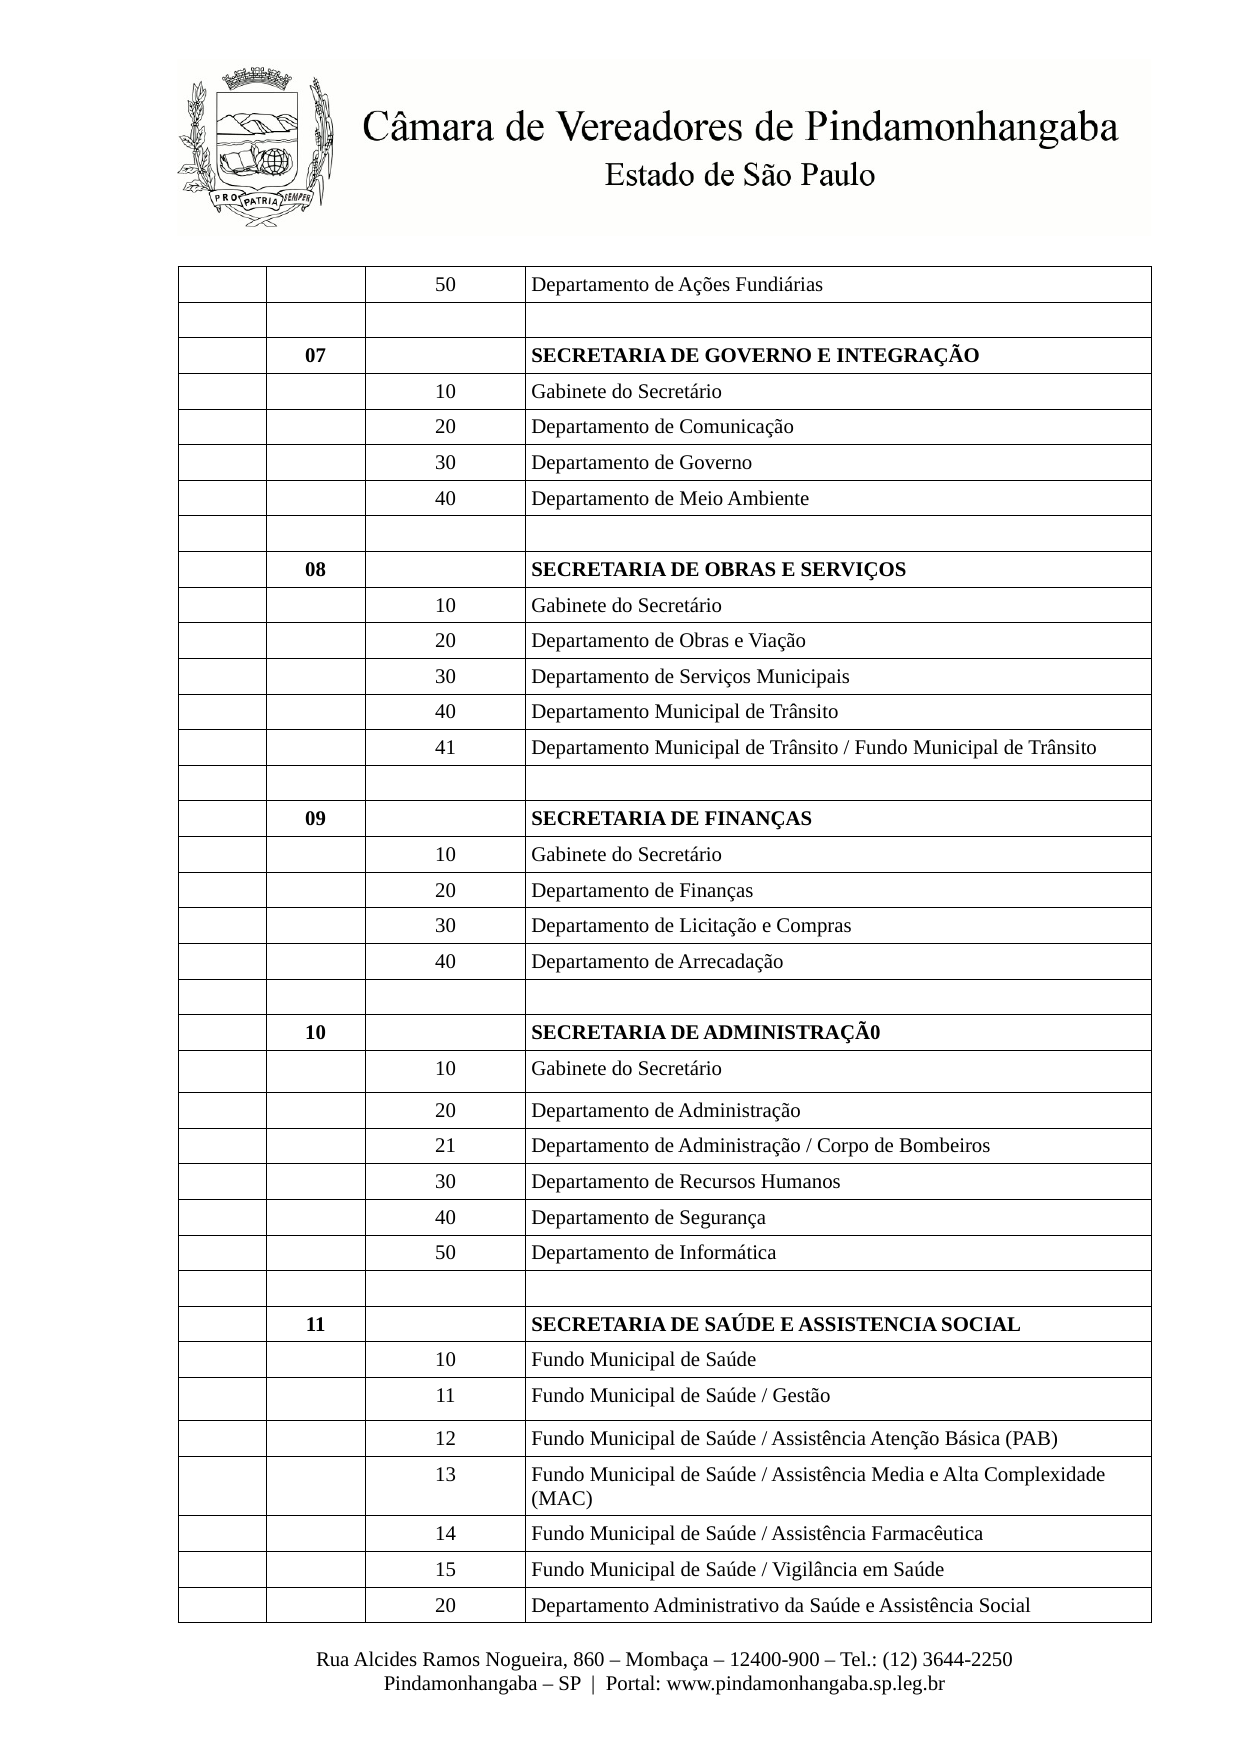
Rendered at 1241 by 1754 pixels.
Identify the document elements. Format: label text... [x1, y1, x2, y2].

table_cell Departamento de Serviços Municipais [526, 659, 1151, 693]
table_cell Departamento de Informática [526, 1236, 1151, 1270]
table_cell [179, 1200, 266, 1234]
table_cell [179, 552, 266, 587]
table_cell [366, 516, 525, 551]
table_cell [179, 623, 266, 658]
table_cell [267, 374, 365, 408]
table_cell [179, 1271, 266, 1306]
table_cell [267, 1552, 365, 1587]
table_cell [179, 1552, 266, 1587]
picture [177, 59, 1152, 236]
table_cell [179, 445, 266, 480]
table_cell 40 [366, 1200, 525, 1234]
table_cell [267, 944, 365, 978]
table_cell 21 [366, 1129, 525, 1163]
table_cell [179, 1051, 266, 1092]
table_cell Departamento Municipal de Trânsito [526, 695, 1151, 729]
table_cell [526, 516, 1151, 551]
table_cell [267, 267, 365, 302]
table_cell Departamento de Administração / Corpo de Bombeiros [526, 1129, 1151, 1163]
table_cell 30 [366, 659, 525, 693]
table_cell [179, 659, 266, 693]
table_cell [267, 410, 365, 444]
table_cell Fundo Municipal de Saúde / Assistência Media e Alta Complexidade (MAC) [526, 1457, 1151, 1515]
table_cell [526, 303, 1151, 337]
table_cell SECRETARIA DE FINANÇAS [526, 801, 1151, 836]
table_cell [179, 1342, 266, 1377]
table_cell Gabinete do Secretário [526, 1051, 1151, 1092]
table_cell 11 [267, 1307, 365, 1341]
table_cell 10 [366, 374, 525, 408]
table_cell 10 [366, 837, 525, 872]
table_cell [267, 623, 365, 658]
table_cell [267, 659, 365, 693]
table_cell [179, 303, 266, 337]
table_cell 41 [366, 730, 525, 765]
table_cell [267, 1457, 365, 1515]
table_cell [366, 980, 525, 1014]
table_cell [267, 1236, 365, 1270]
table_cell [366, 552, 525, 587]
table_cell Gabinete do Secretário [526, 374, 1151, 408]
table_cell [179, 873, 266, 907]
table_cell [267, 1421, 365, 1456]
table_cell 15 [366, 1552, 525, 1587]
table_cell 20 [366, 410, 525, 444]
table_cell [179, 1307, 266, 1341]
table_cell Departamento de Arrecadação [526, 944, 1151, 978]
table_cell [267, 873, 365, 907]
table_cell [179, 730, 266, 765]
table_cell [179, 1093, 266, 1128]
table_cell [179, 1378, 266, 1420]
table_cell [267, 908, 365, 943]
table_cell SECRETARIA DE SAÚDE E ASSISTENCIA SOCIAL [526, 1307, 1151, 1341]
table_cell [179, 908, 266, 943]
table_cell Fundo Municipal de Saúde [526, 1342, 1151, 1377]
table_cell [366, 338, 525, 373]
table_cell Departamento de Ações Fundiárias [526, 267, 1151, 302]
table_cell [267, 1342, 365, 1377]
table_cell [179, 801, 266, 836]
table_cell Fundo Municipal de Saúde / Assistência Farmacêutica [526, 1516, 1151, 1551]
table_cell [267, 1164, 365, 1199]
table_cell [267, 730, 365, 765]
table_cell 10 [366, 1051, 525, 1092]
table_cell [267, 516, 365, 551]
table_cell 14 [366, 1516, 525, 1551]
table_cell [267, 1200, 365, 1234]
table_cell [179, 1129, 266, 1163]
table_cell [267, 695, 365, 729]
table_cell 08 [267, 552, 365, 587]
table_cell [526, 980, 1151, 1014]
table_cell 50 [366, 267, 525, 302]
table_cell 13 [366, 1457, 525, 1515]
table_cell 20 [366, 873, 525, 907]
table_cell [267, 766, 365, 800]
table_cell [179, 944, 266, 978]
table_cell [267, 837, 365, 872]
table_cell [267, 303, 365, 337]
table_cell 40 [366, 944, 525, 978]
table_cell 07 [267, 338, 365, 373]
table_cell Departamento de Segurança [526, 1200, 1151, 1234]
table_cell [179, 374, 266, 408]
table_cell [179, 1236, 266, 1270]
table_cell [267, 1588, 365, 1622]
table_cell [267, 1516, 365, 1551]
table_cell 50 [366, 1236, 525, 1270]
table_cell [179, 1421, 266, 1456]
table_cell Fundo Municipal de Saúde / Vigilância em Saúde [526, 1552, 1151, 1587]
table_cell [267, 1051, 365, 1092]
table_cell [179, 516, 266, 551]
table_cell 10 [267, 1015, 365, 1050]
table_cell [179, 837, 266, 872]
table_cell [179, 980, 266, 1014]
table_cell Departamento de Comunicação [526, 410, 1151, 444]
table_cell [366, 766, 525, 800]
table_cell 40 [366, 481, 525, 515]
table_cell [366, 1271, 525, 1306]
table_cell [366, 801, 525, 836]
table_cell Departamento Administrativo da Saúde e Assistência Social [526, 1588, 1151, 1622]
table_cell [526, 1271, 1151, 1306]
table_cell 11 [366, 1378, 525, 1420]
table_cell [179, 338, 266, 373]
table_cell 20 [366, 1588, 525, 1622]
table_cell Fundo Municipal de Saúde / Assistência Atenção Básica (PAB) [526, 1421, 1151, 1456]
table_cell Departamento de Obras e Viação [526, 623, 1151, 658]
table_cell 40 [366, 695, 525, 729]
table_cell [267, 481, 365, 515]
table_cell [179, 766, 266, 800]
table_cell [179, 410, 266, 444]
table_cell 20 [366, 623, 525, 658]
table_cell 30 [366, 445, 525, 480]
table_cell Departamento de Administração [526, 1093, 1151, 1128]
table_cell Departamento de Recursos Humanos [526, 1164, 1151, 1199]
table_cell 30 [366, 908, 525, 943]
table_cell [267, 588, 365, 622]
table_cell [267, 1271, 365, 1306]
table_cell [267, 1129, 365, 1163]
table_cell [267, 1093, 365, 1128]
table_cell [179, 481, 266, 515]
table_cell Fundo Municipal de Saúde / Gestão [526, 1378, 1151, 1420]
table_cell [267, 1378, 365, 1420]
table_cell [179, 267, 266, 302]
table_cell SECRETARIA DE ADMINISTRAÇÃ0 [526, 1015, 1151, 1050]
table_cell 10 [366, 588, 525, 622]
table_cell Departamento de Meio Ambiente [526, 481, 1151, 515]
table_cell Gabinete do Secretário [526, 837, 1151, 872]
table_cell [179, 1457, 266, 1515]
table_cell Departamento de Finanças [526, 873, 1151, 907]
table_cell [179, 1164, 266, 1199]
table_cell SECRETARIA DE GOVERNO E INTEGRAÇÃO [526, 338, 1151, 373]
table_cell [366, 1015, 525, 1050]
table_cell [526, 766, 1151, 800]
table_cell 12 [366, 1421, 525, 1456]
table_cell Departamento de Licitação e Compras [526, 908, 1151, 943]
table_cell [267, 445, 365, 480]
table_cell [179, 1588, 266, 1622]
table_cell Gabinete do Secretário [526, 588, 1151, 622]
table_cell 10 [366, 1342, 525, 1377]
table_cell [179, 588, 266, 622]
table_cell [366, 1307, 525, 1341]
table_cell [366, 303, 525, 337]
table_cell [179, 695, 266, 729]
table_cell 20 [366, 1093, 525, 1128]
table_cell [179, 1015, 266, 1050]
table_cell [179, 1516, 266, 1551]
table_cell Departamento Municipal de Trânsito / Fundo Municipal de Trânsito [526, 730, 1151, 765]
table_cell [267, 980, 365, 1014]
table_cell 09 [267, 801, 365, 836]
table_cell 30 [366, 1164, 525, 1199]
table_cell Departamento de Governo [526, 445, 1151, 480]
table_cell SECRETARIA DE OBRAS E SERVIÇOS [526, 552, 1151, 587]
